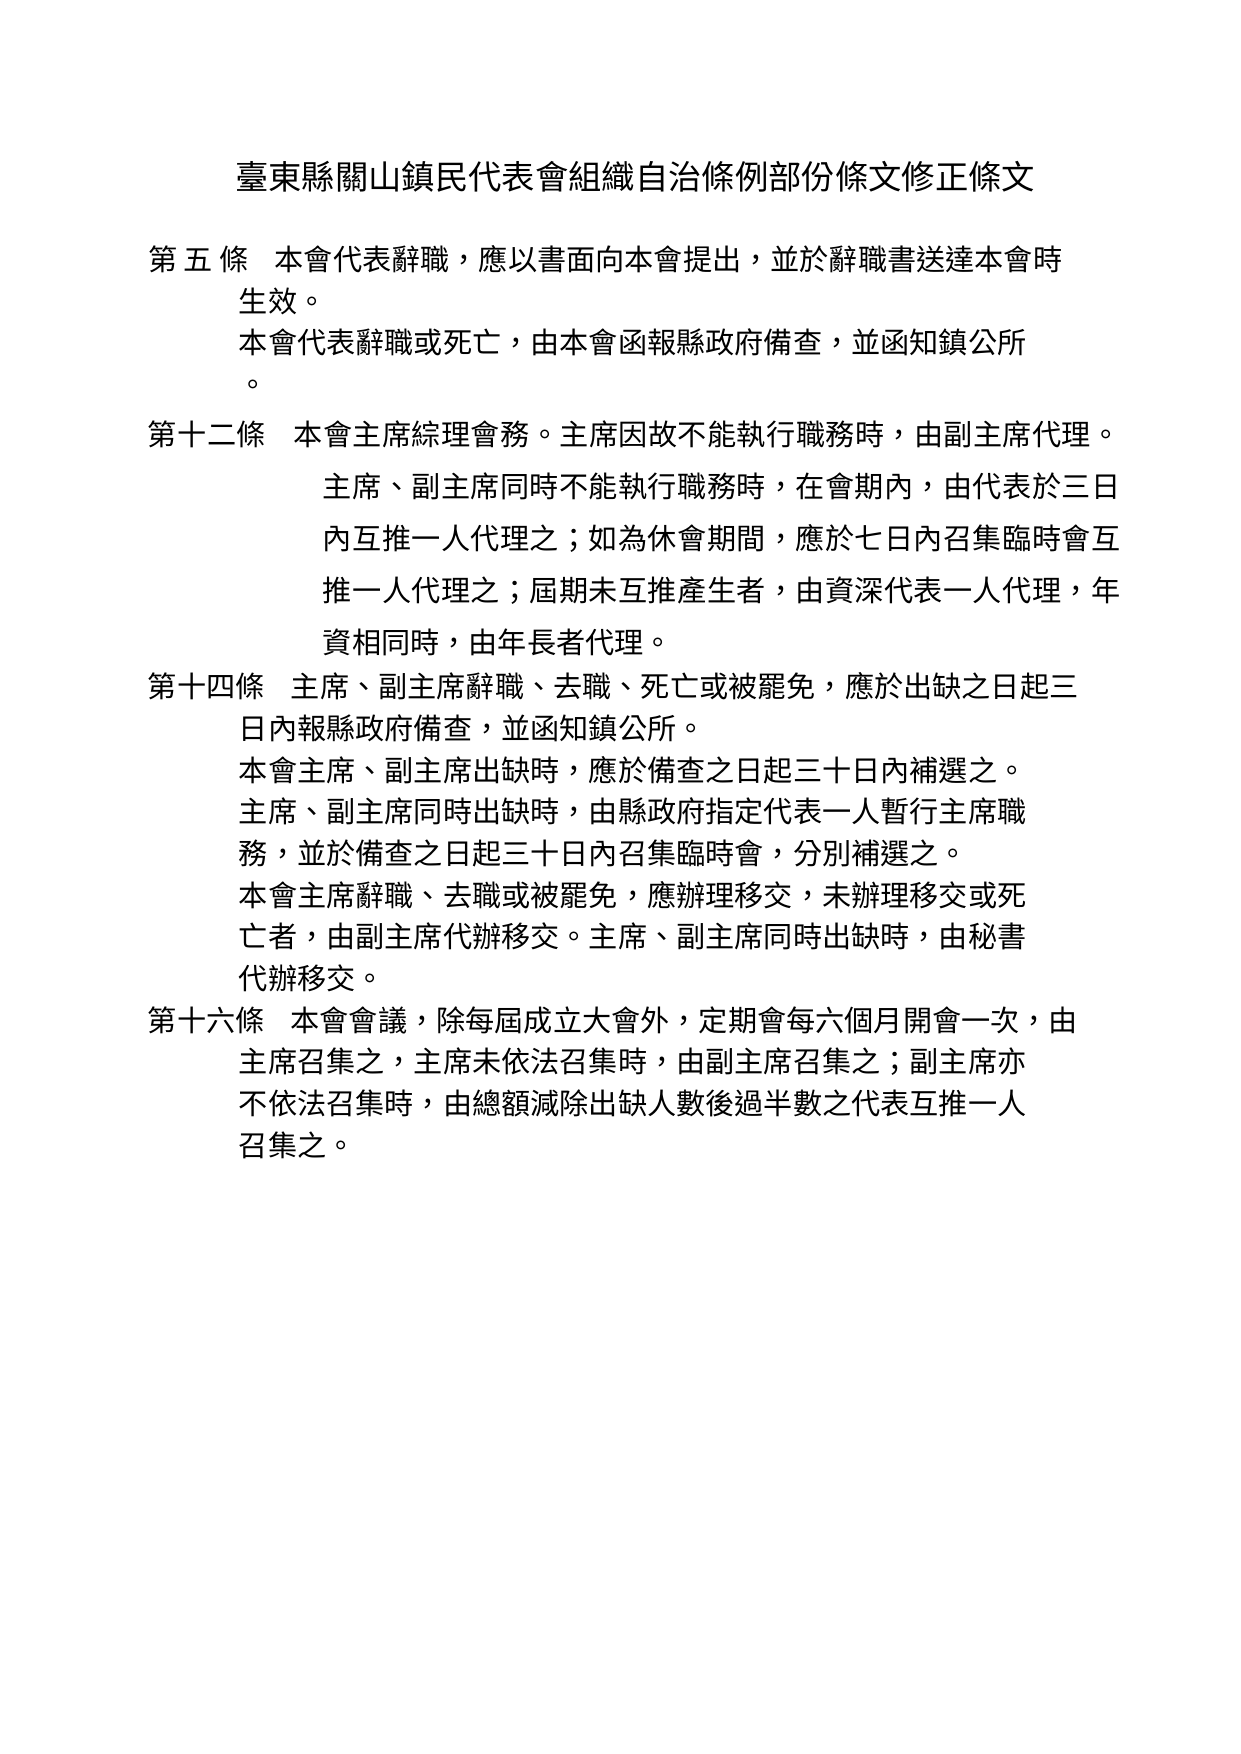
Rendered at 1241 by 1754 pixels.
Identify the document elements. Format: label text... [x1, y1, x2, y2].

text 第十六條 本會會議，除每屆成立大會外，定期會每六個月開會一次，由 [148, 998, 1122, 1039]
text 主席召集之，主席未依法召集時，由副主席召集之；副主席亦 [148, 1039, 1122, 1081]
text 生效。 [148, 279, 1122, 321]
text 亡者，由副主席代辦移交。主席、副主席同時出缺時，由秘書 [148, 914, 1122, 956]
text 臺東縣關山鎮民代表會組織自治條例部份條文修正條文 [148, 148, 1122, 200]
text 本會主席、副主席出缺時，應於備查之日起三十日內補選之。 [148, 748, 1122, 789]
text 第十四條 主席、副主席辭職、去職、死亡或被罷免，應於出缺之日起三 [148, 664, 1122, 706]
text 本會代表辭職或死亡，由本會函報縣政府備查，並函知鎮公所 [148, 321, 1122, 362]
text 務，並於備查之日起三十日內召集臨時會，分別補選之。 [148, 831, 1122, 873]
text 本會主席辭職、去職或被罷免，應辦理移交，未辦理移交或死 [148, 873, 1122, 914]
text 第十二條 本會主席綜理會務。主席因故不能執行職務時，由副主席代理。主席、副主席同時不能執行職務時，在會期內，由代表於三日內互推一人代理之；如為休會期間，應於七日內召集臨時會互推一人代理之；屆期未互推產生者，由資深代表一人代理，年資相同時，由年長者代理。 [148, 404, 1122, 664]
text 代辦移交。 [148, 956, 1122, 998]
text 第 五 條 本會代表辭職，應以書面向本會提出，並於辭職書送達本會時 [148, 237, 1122, 279]
text 日內報縣政府備查，並函知鎮公所。 [148, 706, 1122, 748]
text 主席、副主席同時出缺時，由縣政府指定代表一人暫行主席職 [148, 789, 1122, 831]
text 。 [148, 362, 1122, 404]
text 召集之。 [148, 1123, 1122, 1164]
text 不依法召集時，由總額減除出缺人數後過半數之代表互推一人 [148, 1081, 1122, 1123]
